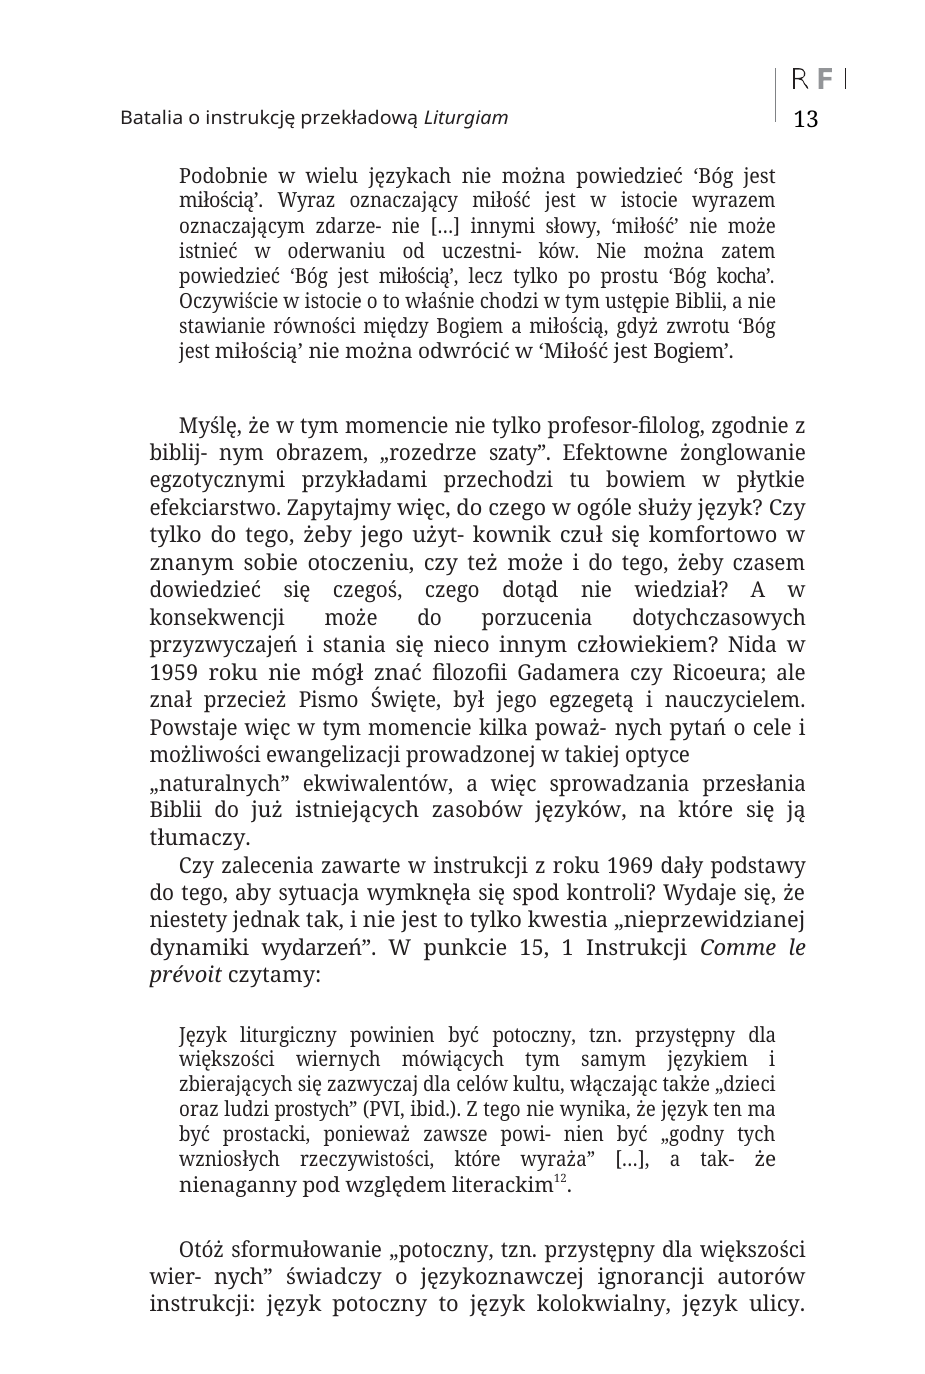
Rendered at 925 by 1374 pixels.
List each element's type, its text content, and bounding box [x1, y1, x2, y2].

text Otóż sformułowanie „potoczny, tzn. przystępny dla większości wier- nych” świadczy o językoznawczej ignorancji autorów instrukcji: język potoczny to język kolokwialny, język ulicy. [149, 1236, 806, 1318]
text Czy zalecenia zawarte w instrukcji z roku 1969 dały podstawy do tego, aby sytuacja wymknęła się spod kontroli? Wydaje się, że niestety jednak tak, i nie jest to tylko kwestia „nieprzewidzianej dynamiki wydarzeń”. W punkcie 15, 1 Instrukcji Comme le prévoit czytamy: [149, 852, 806, 989]
picture [793, 68, 809, 89]
text „naturalnych” ekwiwalentów, a więc sprowadzania przesłania Biblii do już istniejących zasobów języków, na które się ją tłumaczy. [149, 769, 806, 852]
text Język liturgiczny powinien być potoczny, tzn. przystępny dla większości wiernych mówiących tym samym językiem i zbierających się zazwyczaj dla celów kultu, włączając także „dzieci oraz ludzi prostych” (PVI, ibid.). Z tego nie wynika, że język ten ma być prostacki, ponieważ zawsze powi- nien być „godny tych wzniosłych rzeczywistości, które wyraża” […], a tak- że nienaganny pod względem literackim12. [179, 1022, 776, 1198]
text Myślę, że w tym momencie nie tylko profesor-filolog, zgodnie z biblij- nym obrazem, „rozedrze szaty”. Efektowne żonglowanie egzotycznymi przykładami przechodzi tu bowiem w płytkie efekciarstwo. Zapytajmy więc, do czego w ogóle służy język? Czy tylko do tego, żeby jego użyt- kownik czuł się komfortowo w znanym sobie otoczeniu, czy też może i do tego, żeby czasem dowiedzieć się czegoś, czego dotąd nie wiedział? A w konsekwencji może do porzucenia dotychczasowych przyzwyczajeń i stania się nieco innym człowiekiem? Nida w 1959 roku nie mógł znać filozofii Gadamera czy Ricoeura; ale znał przecież Pismo Święte, był jego egzegetą i nauczycielem. Powstaje więc w tym momencie kilka poważ- nych pytań o cele i możliwości ewangelizacji prowadzonej w takiej optyce [149, 411, 806, 769]
text Podobnie w wielu językach nie można powiedzieć ‘Bóg jest miłością’. Wyraz oznaczający miłość jest w istocie wyrazem oznaczającym zdarze- nie […] innymi słowy, ‘miłość’ nie może istnieć w oderwaniu od uczestni- ków. Nie można zatem powiedzieć ‘Bóg jest miłością’, lecz tylko po prostu ‘Bóg kocha’. Oczywiście w istocie o to właśnie chodzi w tym ustępie Biblii, a nie stawianie równości między Bogiem a miłością, gdyż zwrotu ‘Bóg jest miłością’ nie można odwrócić w ‘Miłość jest Bogiem’. [179, 164, 776, 365]
picture [818, 68, 832, 89]
